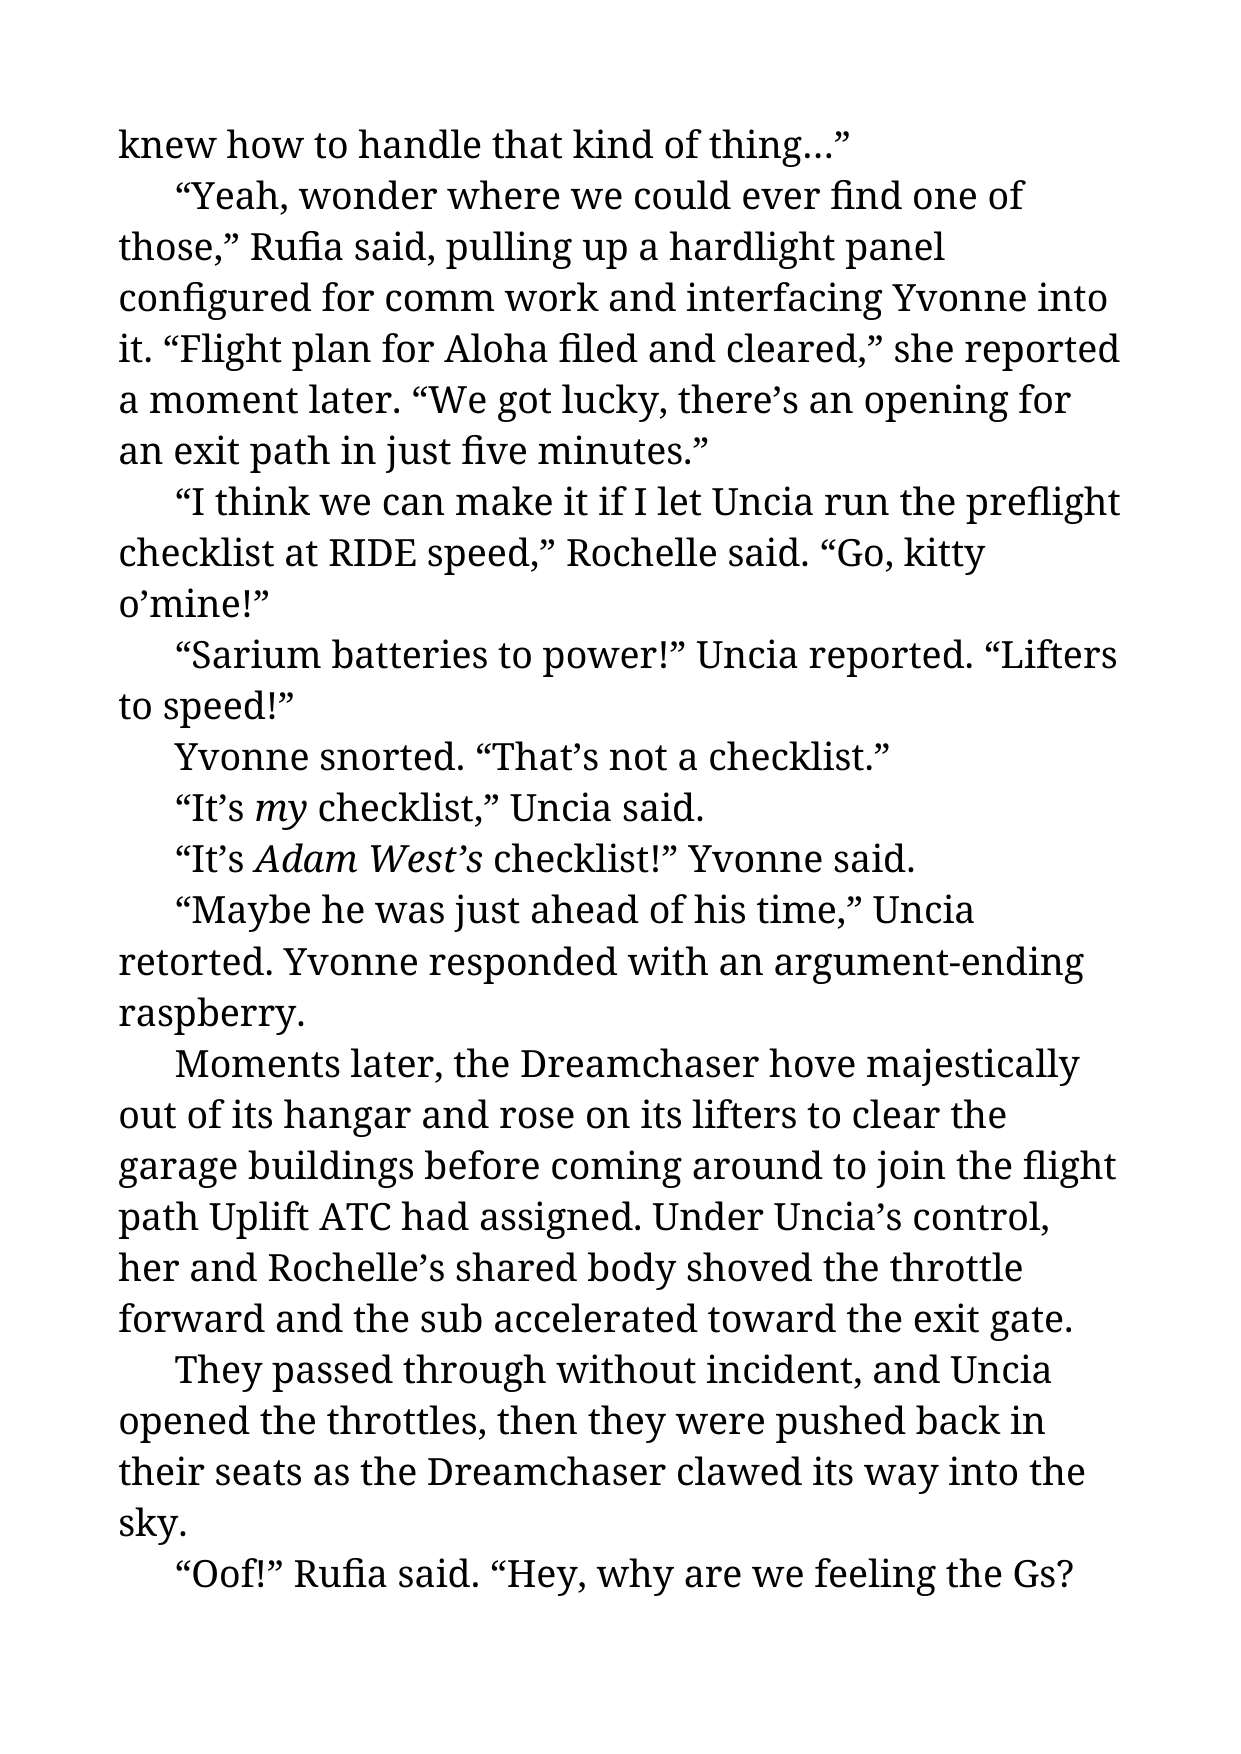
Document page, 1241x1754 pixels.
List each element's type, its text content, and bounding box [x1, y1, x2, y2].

text “Sarium batteries to power!” Uncia reported. “Lifters to speed!” [118, 628, 1122, 731]
text “I think we can make it if I let Uncia run the preflight checklist at RIDE speed,” Rochelle said. “Go, kitty o’mine!” [118, 475, 1122, 628]
text knew how to handle that kind of thing…” [118, 118, 1122, 169]
text Yvonne snorted. “That’s not a checklist.” [118, 731, 1122, 782]
text “Yeah, wonder where we could ever find one of those,” Rufia said, pulling up a hardlight panel configured for comm work and interfacing Yvonne into it. “Flight plan for Aloha filed and cleared,” she reported a moment later. “We got lucky, there’s an opening for an exit path in just five minutes.” [118, 169, 1122, 475]
text “Maybe he was just ahead of his time,” Uncia retorted. Yvonne responded with an argument-ending raspberry. [118, 884, 1122, 1037]
text “It’s Adam West’s checklist!” Yvonne said. [118, 833, 1122, 884]
text Moments later, the Dreamchaser hove majestically out of its hangar and rose on its lifters to clear the garage buildings before coming around to join the flight path Uplift ATC had assigned. Under Uncia’s control, her and Rochelle’s shared body shoved the throttle forward and the sub accelerated toward the exit gate. [118, 1037, 1122, 1343]
text They passed through without incident, and Uncia opened the throttles, then they were pushed back in their seats as the Dreamchaser clawed its way into the sky. [118, 1343, 1122, 1547]
text “Oof!” Rufia said. “Hey, why are we feeling the Gs? [118, 1547, 1122, 1598]
text “It’s my checklist,” Uncia said. [118, 782, 1122, 833]
